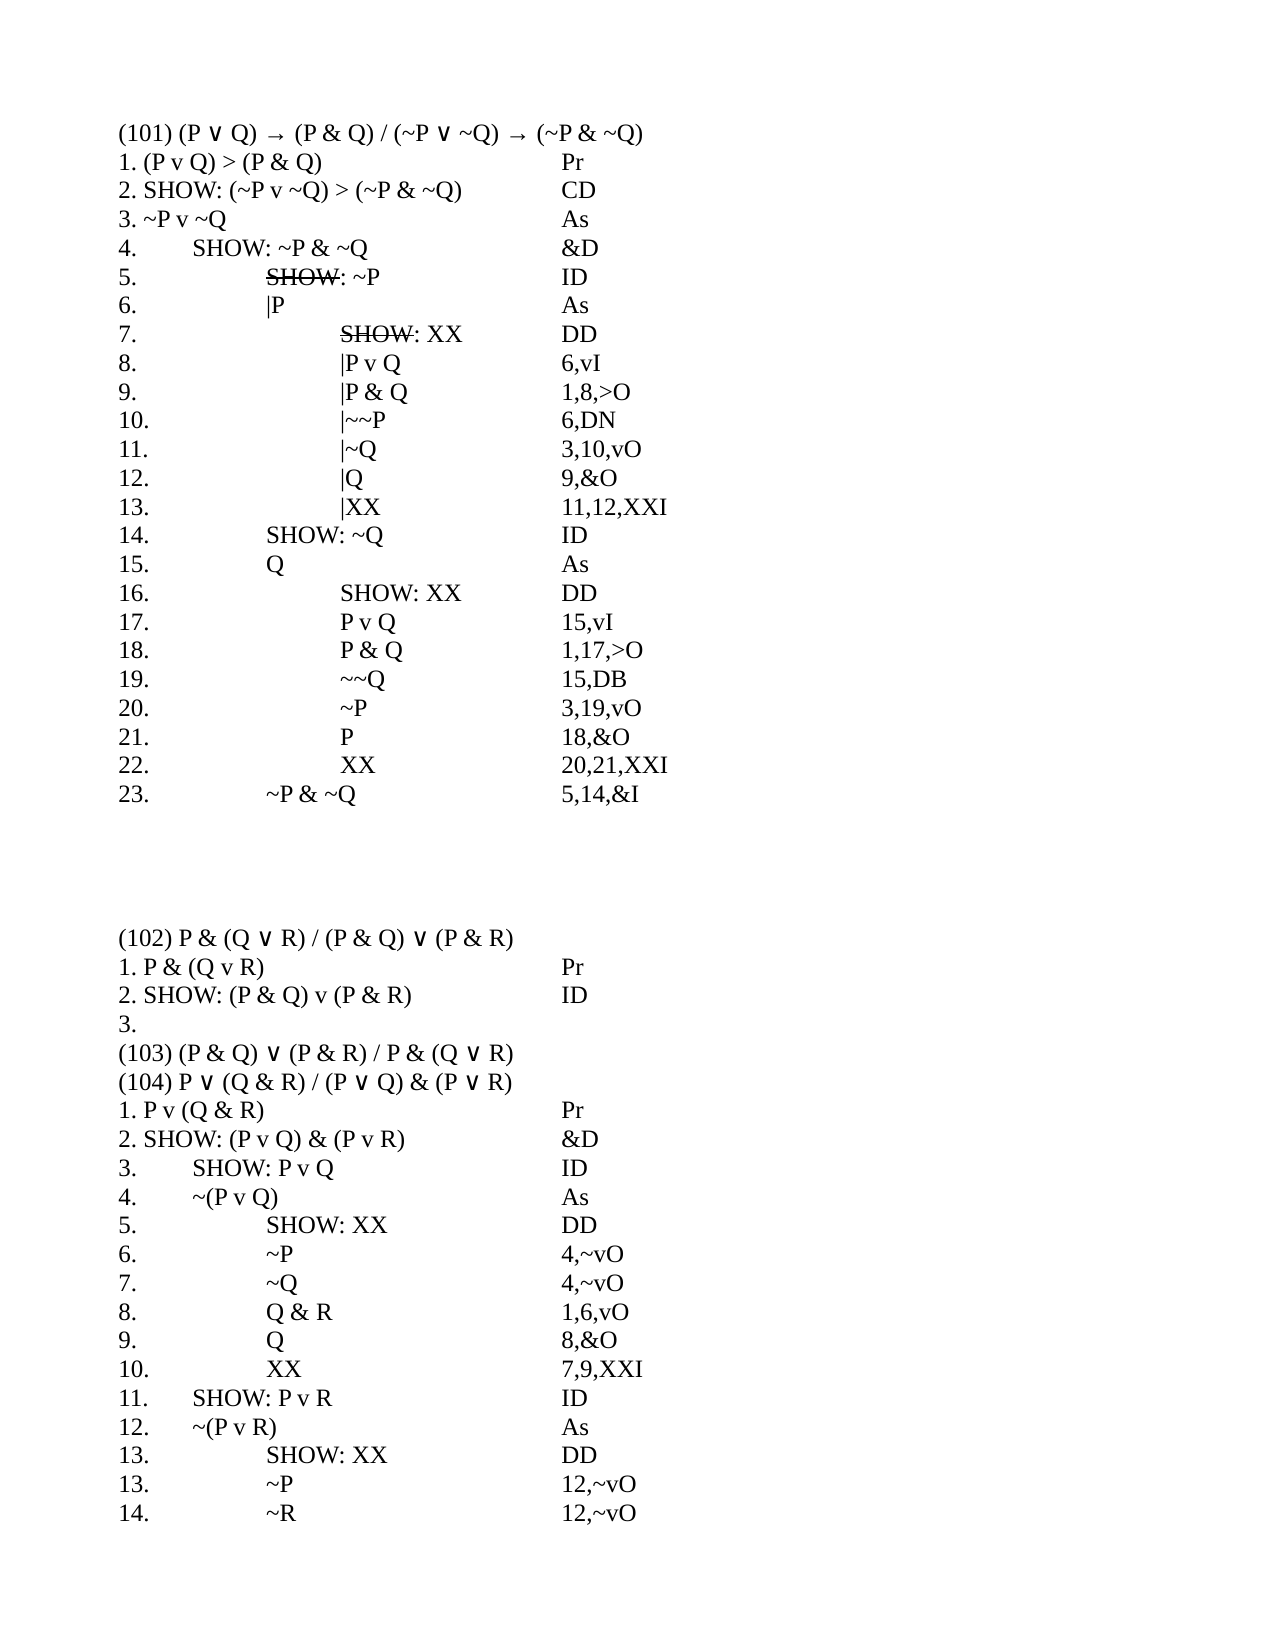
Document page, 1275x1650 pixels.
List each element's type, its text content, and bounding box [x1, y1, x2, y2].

text 10. XX 7,9,XXI [118, 1354, 1157, 1383]
text (101) (P ∨ Q) → (P & Q) / (~P ∨ ~Q) → (~P & ~Q) [118, 118, 1157, 147]
text 5. SHOW: ~P ID [118, 262, 1157, 291]
text 14. ~R 12,~vO [118, 1498, 1157, 1527]
text 11. |~Q 3,10,vO [118, 434, 1157, 463]
text 16. SHOW: XX DD [118, 578, 1157, 607]
text 23. ~P & ~Q 5,14,&I [118, 779, 1157, 808]
text 12. |Q 9,&O [118, 463, 1157, 492]
text 21. P 18,&O [118, 722, 1157, 751]
text 8. Q & R 1,6,vO [118, 1297, 1157, 1326]
text 19. ~~Q 15,DB [118, 664, 1157, 693]
text 20. ~P 3,19,vO [118, 693, 1157, 722]
text 1. P & (Q v R) Pr [118, 952, 1157, 981]
text 17. P v Q 15,vI [118, 607, 1157, 636]
text 14. SHOW: ~Q ID [118, 521, 1157, 549]
text 1. P v (Q & R) Pr [118, 1096, 1157, 1124]
text 3. SHOW: P v Q ID [118, 1153, 1157, 1182]
text 2. SHOW: (~P v ~Q) > (~P & ~Q) CD [118, 176, 1157, 204]
text 5. SHOW: XX DD [118, 1211, 1157, 1239]
text 15. Q As [118, 549, 1157, 578]
text 13. |XX 11,12,XXI [118, 492, 1157, 521]
text 4. ~(P v Q) As [118, 1182, 1157, 1211]
text 6. |P As [118, 291, 1157, 319]
text 3. [118, 1009, 1157, 1038]
text 11. SHOW: P v R ID [118, 1383, 1157, 1412]
text 13. ~P 12,~vO [118, 1469, 1157, 1498]
text 3. ~P v ~Q As [118, 204, 1157, 233]
text 2. SHOW: (P v Q) & (P v R) &D [118, 1124, 1157, 1153]
text 7. SHOW: XX DD [118, 319, 1157, 348]
text 7. ~Q 4,~vO [118, 1268, 1157, 1297]
text 2. SHOW: (P & Q) v (P & R) ID [118, 981, 1157, 1009]
text 6. ~P 4,~vO [118, 1239, 1157, 1268]
text 22. XX 20,21,XXI [118, 751, 1157, 779]
text 10. |~~P 6,DN [118, 406, 1157, 434]
text 9. Q 8,&O [118, 1326, 1157, 1354]
text 18. P & Q 1,17,>O [118, 636, 1157, 664]
text 12. ~(P v R) As [118, 1412, 1157, 1441]
text 8. |P v Q 6,vI [118, 348, 1157, 377]
text (104) P ∨ (Q & R) / (P ∨ Q) & (P ∨ R) [118, 1067, 1157, 1096]
text 1. (P v Q) > (P & Q) Pr [118, 147, 1157, 176]
text (103) (P & Q) ∨ (P & R) / P & (Q ∨ R) [118, 1038, 1157, 1067]
text (102) P & (Q ∨ R) / (P & Q) ∨ (P & R) [118, 923, 1157, 952]
text 4. SHOW: ~P & ~Q &D [118, 233, 1157, 262]
text 13. SHOW: XX DD [118, 1441, 1157, 1469]
text 9. |P & Q 1,8,>O [118, 377, 1157, 406]
